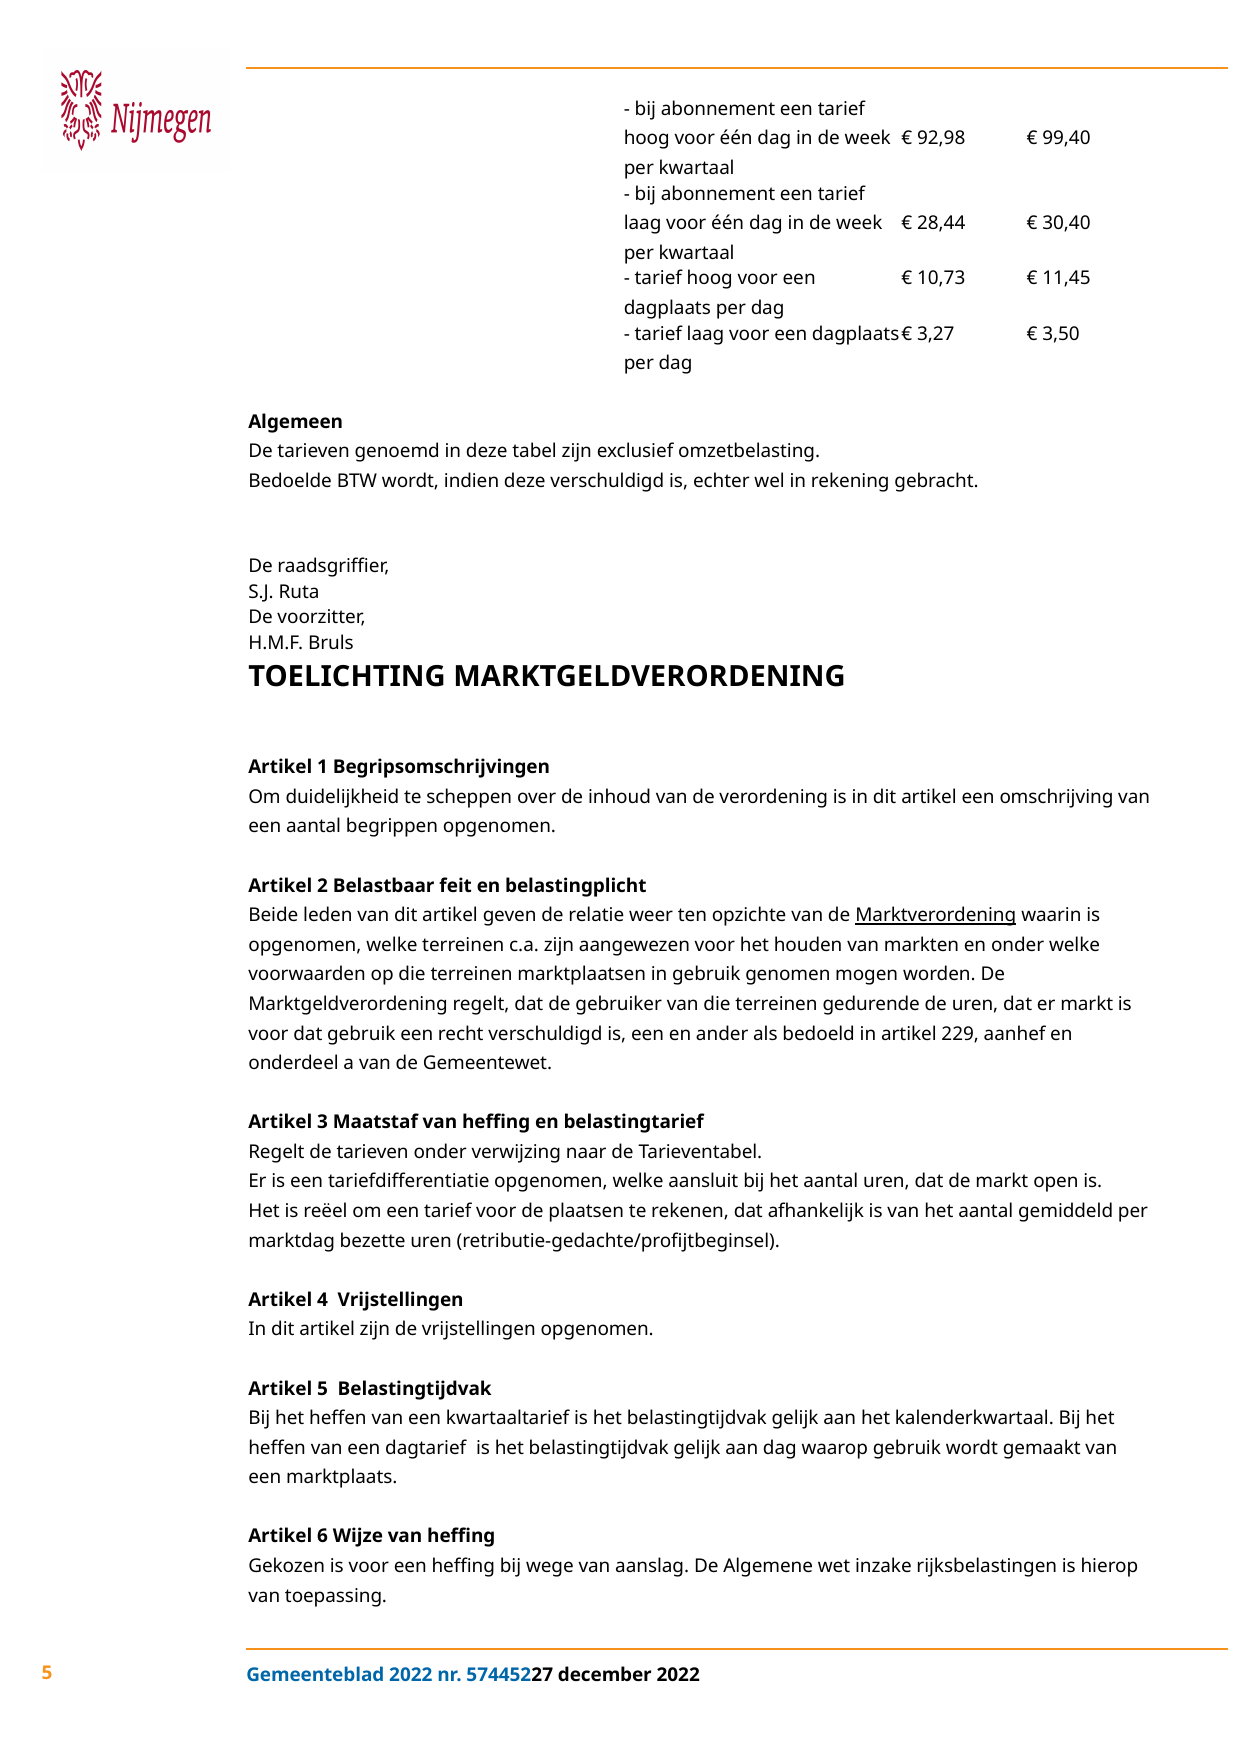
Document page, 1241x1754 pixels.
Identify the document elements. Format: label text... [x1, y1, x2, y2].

text Gekozen is voor een heffing bij wege van aanslag. De Algemene wet inzake rijksbelastingen is hierop van toepassing. [248, 1552, 1152, 1607]
table_cell - tarief hoog voor een dagplaats per dag [624, 265, 901, 320]
text Artikel 4 Vrijstellingen [248, 1286, 1152, 1312]
text Artikel 1 Begripsomschrijvingen [248, 753, 1152, 779]
table_cell [373, 95, 498, 180]
text Algemeen [248, 408, 1152, 434]
table_cell € 99,40 [1026, 95, 1152, 180]
text Bij het heffen van een kwartaaltarief is het belastingtijdvak gelijk aan het kalenderkwartaal. Bij het heffen van een dagtarief is het belastingtijdvak gelijk aan dag waarop gebruik wordt gemaakt van een marktplaats. [248, 1404, 1152, 1489]
picture [41, 47, 231, 172]
table_cell [373, 180, 498, 264]
text In dit artikel zijn de vrijstellingen opgenomen. [248, 1316, 1152, 1341]
table_cell [248, 320, 373, 375]
table_cell [248, 265, 373, 320]
table_cell [373, 320, 498, 375]
text Beide leden van dit artikel geven de relatie weer ten opzichte van de Marktverordening waarin is opgenomen, welke terreinen c.a. zijn aangewezen voor het houden van markten en onder welke voorwaarden op die terreinen marktplaatsen in gebruik genomen mogen worden. De Marktgeldverordening regelt, dat de gebruiker van die terreinen gedurende de uren, dat er markt is voor dat gebruik een recht verschuldigd is, een en ander als bedoeld in artikel 229, aanhef en onderdeel a van de Gemeentewet. [248, 901, 1152, 1075]
text Artikel 5 Belastingtijdvak [248, 1375, 1152, 1400]
text Om duidelijkheid te scheppen over de inhoud van de verordening is in dit artikel een omschrijving van een aantal begrippen opgenomen. [248, 783, 1152, 838]
text De raadsgriffier, [248, 552, 1152, 578]
table_cell - bij abonnement een tarief laag voor één dag in de week per kwartaal [624, 180, 901, 264]
text Artikel 3 Maatstaf van heffing en belastingtarief [248, 1108, 1152, 1134]
table_cell € 11,45 [1026, 265, 1152, 320]
table_cell - bij abonnement een tarief hoog voor één dag in de week per kwartaal [624, 95, 901, 180]
text Bedoelde BTW wordt, indien deze verschuldigd is, echter wel in rekening gebracht. [248, 467, 1152, 493]
table_cell [498, 180, 623, 264]
table_cell € 3,27 [901, 320, 1026, 375]
table_cell € 3,50 [1026, 320, 1152, 375]
table_cell [248, 95, 373, 180]
table_cell - tarief laag voor een dagplaats per dag [624, 320, 901, 375]
text Artikel 2 Belastbaar feit en belastingplicht [248, 872, 1152, 897]
table_cell € 92,98 [901, 95, 1026, 180]
text De tarieven genoemd in deze tabel zijn exclusief omzetbelasting. [248, 438, 1152, 463]
table_cell € 10,73 [901, 265, 1026, 320]
text Het is reëel om een tarief voor de plaatsen te rekenen, dat afhankelijk is van het aantal gemiddeld per marktdag bezette uren (retributie-gedachte/profijtbeginsel). [248, 1197, 1152, 1252]
table_cell € 30,40 [1026, 180, 1152, 264]
text Er is een tariefdifferentiatie opgenomen, welke aansluit bij het aantal uren, dat de markt open is. [248, 1168, 1152, 1193]
text TOELICHTING MARKTGELDVERORDENING [248, 655, 1152, 695]
text De voorzitter, [248, 603, 1152, 629]
text Artikel 6 Wijze van heffing [248, 1523, 1152, 1548]
text H.M.F. Bruls [248, 629, 1152, 655]
table_cell [498, 320, 623, 375]
table_cell [498, 265, 623, 320]
table_cell [373, 265, 498, 320]
table_cell [248, 180, 373, 264]
text S.J. Ruta [248, 578, 1152, 603]
table_cell € 28,44 [901, 180, 1026, 264]
text Regelt de tarieven onder verwijzing naar de Tarieventabel. [248, 1138, 1152, 1164]
table_cell [498, 95, 623, 180]
